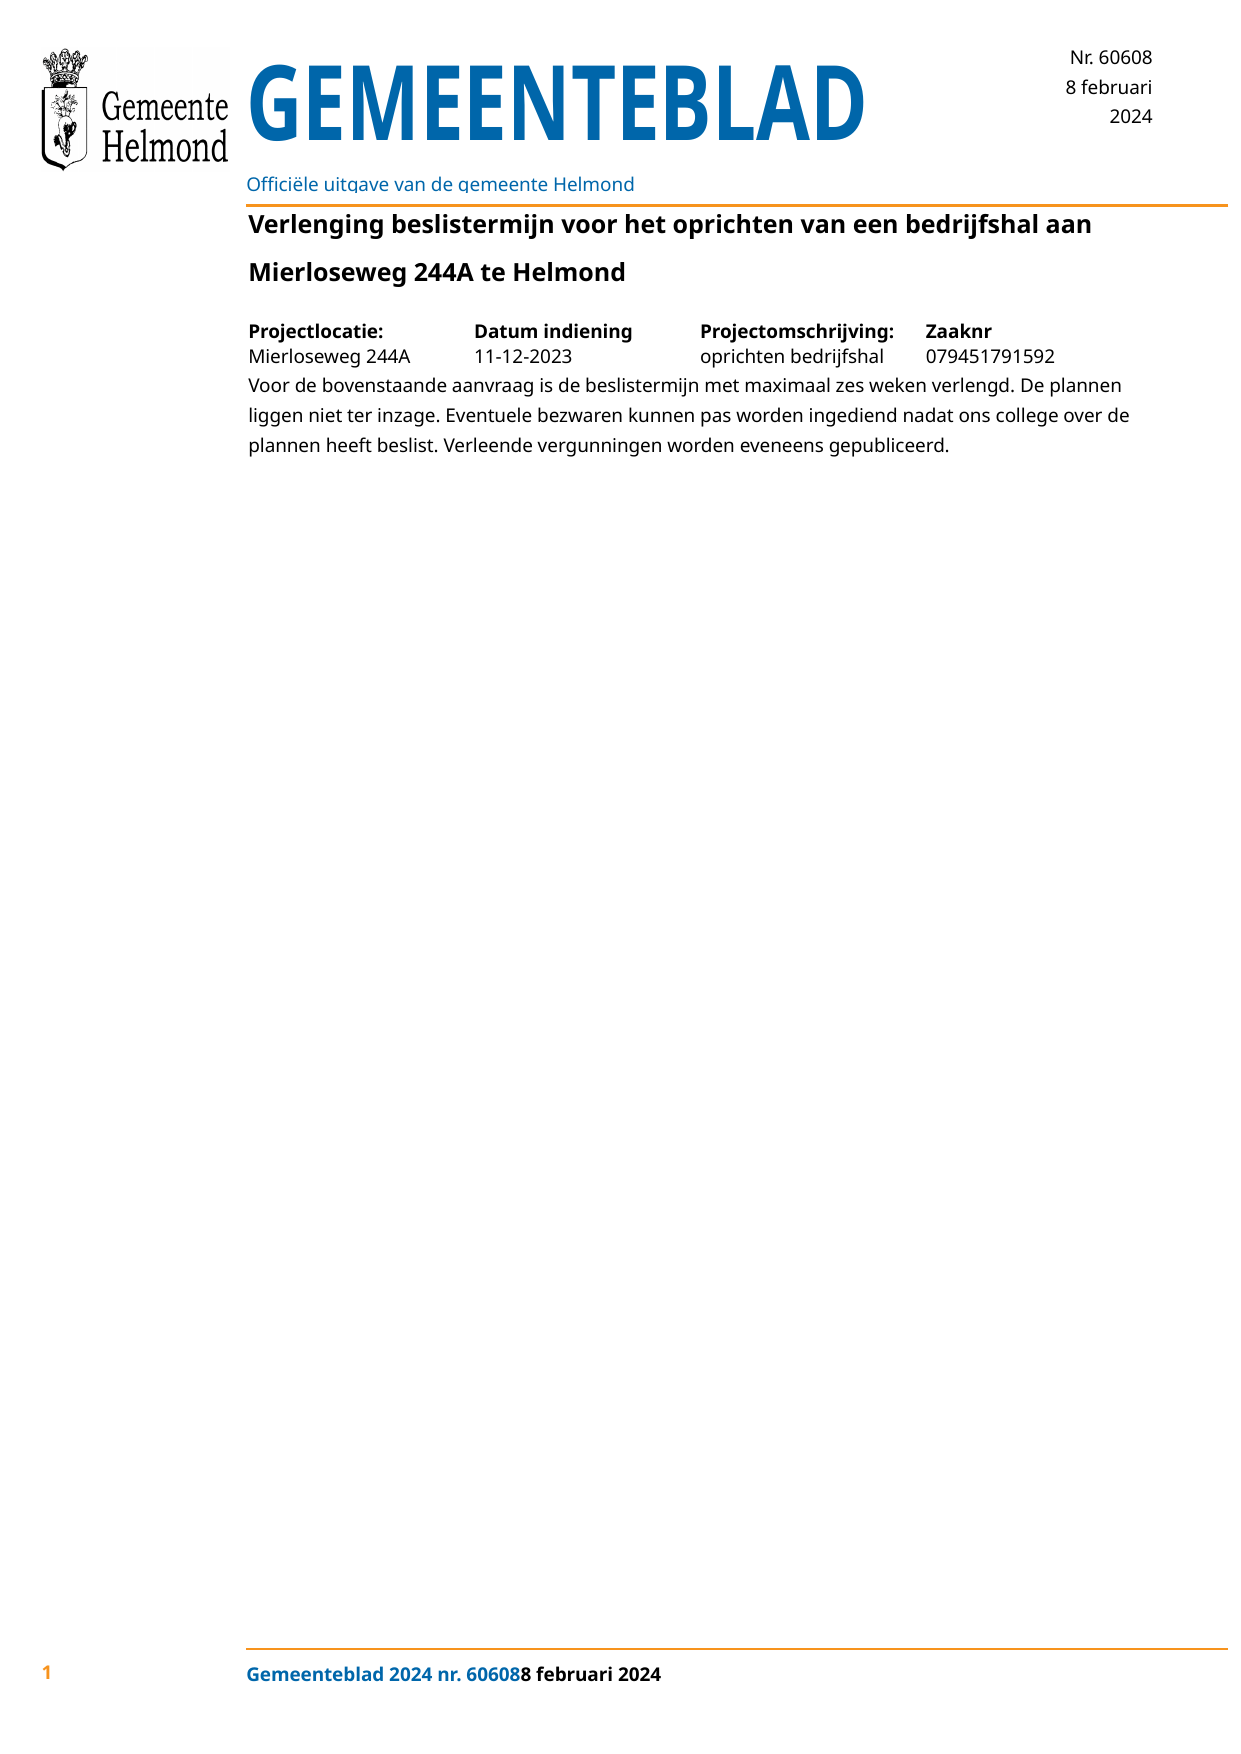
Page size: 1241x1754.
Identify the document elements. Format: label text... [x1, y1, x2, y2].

table_cell 079451791592 [926, 344, 1152, 369]
picture [41, 47, 231, 172]
table_header Projectlocatie: [248, 318, 474, 344]
table_header Zaaknr [926, 318, 1152, 344]
table_header Datum indiening [474, 318, 700, 344]
text Verlenging beslistermijn voor het oprichten van een bedrijfshal aan Mierloseweg 244A te Helmond [248, 207, 1152, 288]
table_cell 11-12-2023 [474, 344, 700, 369]
text Voor de bovenstaande aanvraag is de beslistermijn met maximaal zes weken verlengd. De plannen liggen niet ter inzage. Eventuele bezwaren kunnen pas worden ingediend nadat ons college over de plannen heeft beslist. Verleende vergunningen worden eveneens gepubliceerd. [248, 373, 1152, 458]
table_cell Mierloseweg 244A [248, 344, 474, 369]
table_header Projectomschrijving: [700, 318, 926, 344]
table_cell oprichten bedrijfshal [700, 344, 926, 369]
